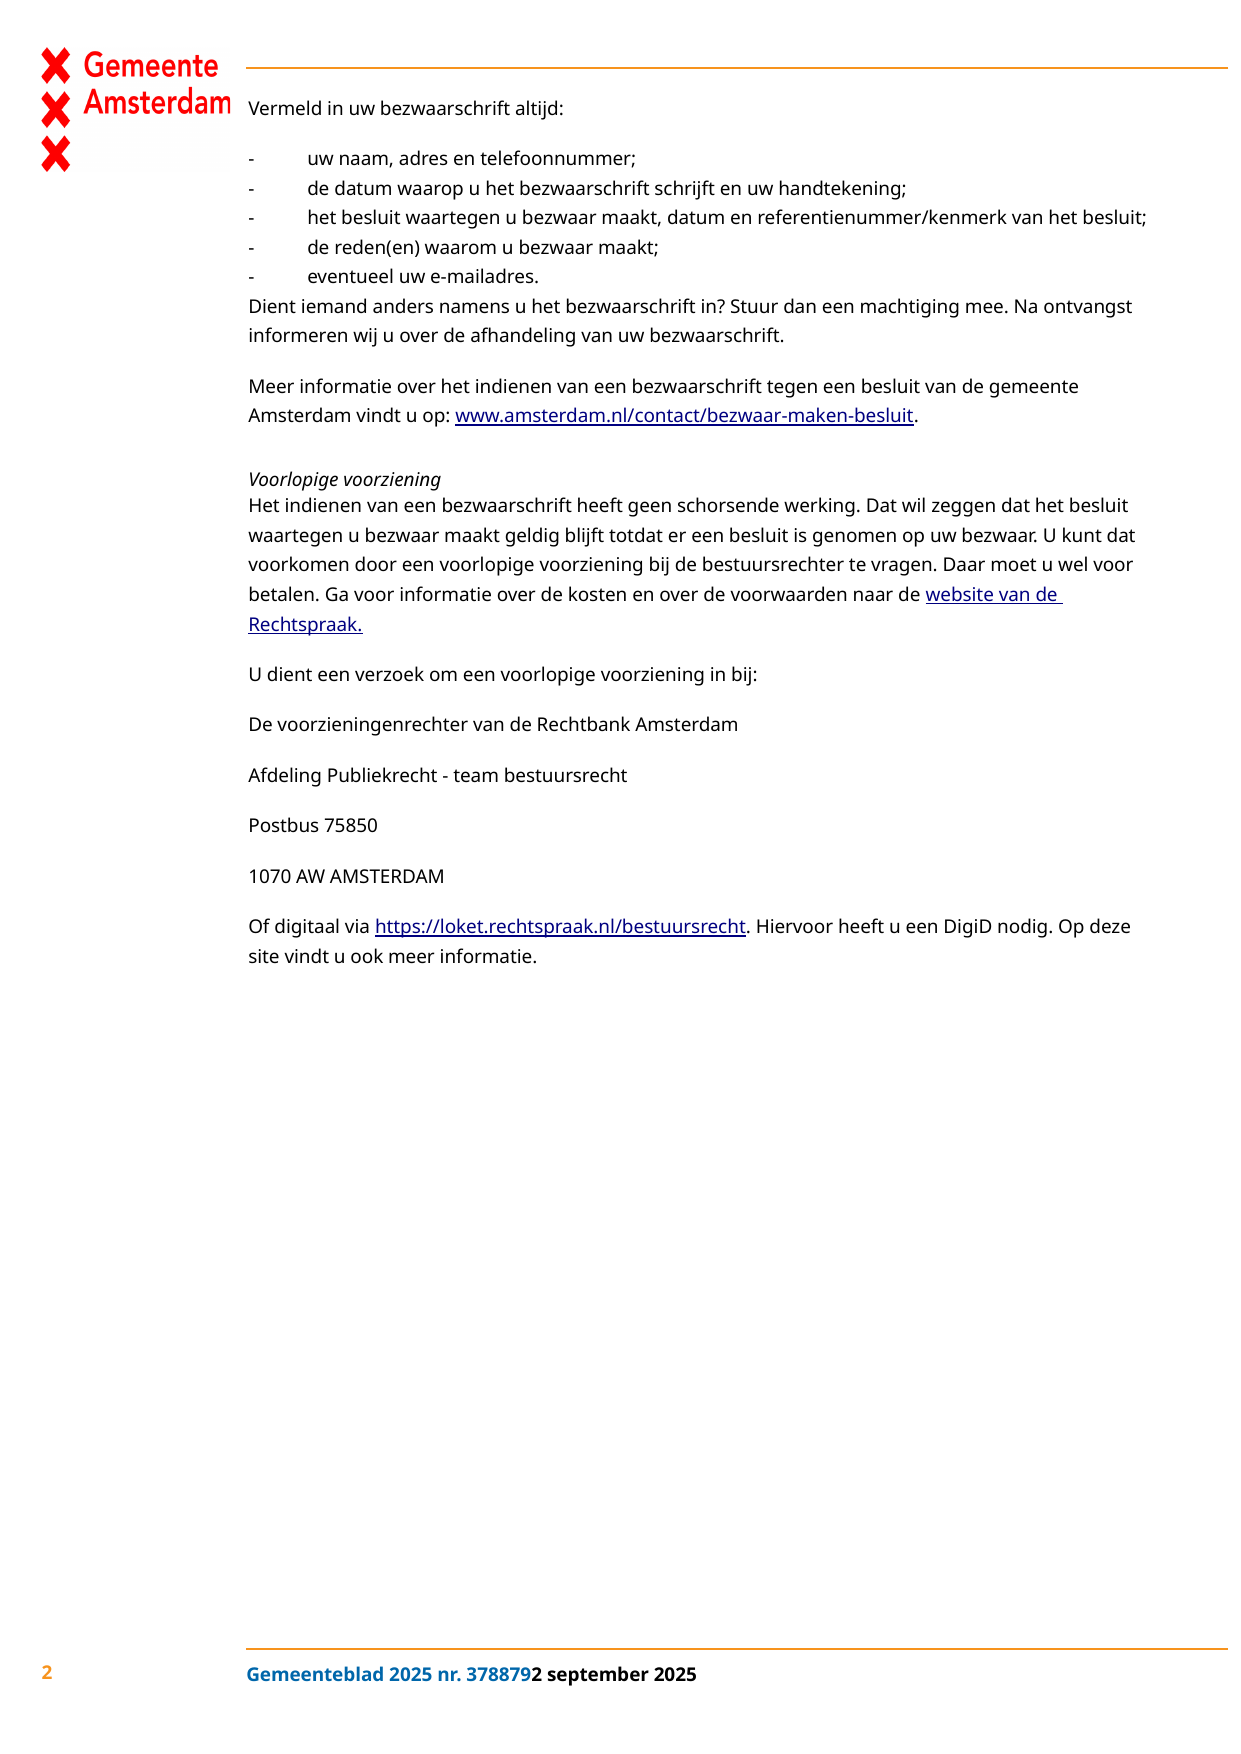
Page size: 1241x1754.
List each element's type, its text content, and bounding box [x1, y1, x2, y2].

list de reden(en) waarom u bezwaar maakt; [248, 234, 1152, 260]
text Postbus 75850 [248, 812, 1152, 838]
text Voorlopige voorziening [248, 467, 1152, 492]
text Meer informatie over het indienen van een bezwaarschrift tegen een besluit van de gemeente Amsterdam vindt u op: www.amsterdam.nl/contact/bezwaar-maken-besluit. [248, 373, 1152, 428]
text Dient iemand anders namens u het bezwaarschrift in? Stuur dan een machtiging mee. Na ontvangst informeren wij u over de afhandeling van uw bezwaarschrift. [248, 293, 1152, 348]
text U dient een verzoek om een voorlopige voorziening in bij: [248, 661, 1152, 687]
text 1070 AW AMSTERDAM [248, 863, 1152, 888]
list uw naam, adres en telefoonnummer; [248, 145, 1152, 171]
list de datum waarop u het bezwaarschrift schrijft en uw handtekening; [248, 175, 1152, 201]
list het besluit waartegen u bezwaar maakt, datum en referentienummer/kenmerk van het besluit; [248, 204, 1152, 230]
list eventueel uw e-mailadres. [248, 263, 1152, 289]
text Afdeling Publiekrecht - team bestuursrecht [248, 762, 1152, 788]
text Het indienen van een bezwaarschrift heeft geen schorsende werking. Dat wil zeggen dat het besluit waartegen u bezwaar maakt geldig blijft totdat er een besluit is genomen op uw bezwaar. U kunt dat voorkomen door een voorlopige voorziening bij de bestuursrechter te vragen. Daar moet u wel voor betalen. Ga voor informatie over de kosten en over de voorwaarden naar de website van de Rechtspraak. [248, 492, 1152, 636]
text De voorzieningenrechter van de Rechtbank Amsterdam [248, 712, 1152, 737]
text Vermeld in uw bezwaarschrift altijd: [248, 95, 1152, 121]
picture [41, 47, 231, 172]
text Of digitaal via https://loket.rechtspraak.nl/bestuursrecht. Hiervoor heeft u een DigiD nodig. Op deze site vindt u ook meer informatie. [248, 913, 1152, 968]
